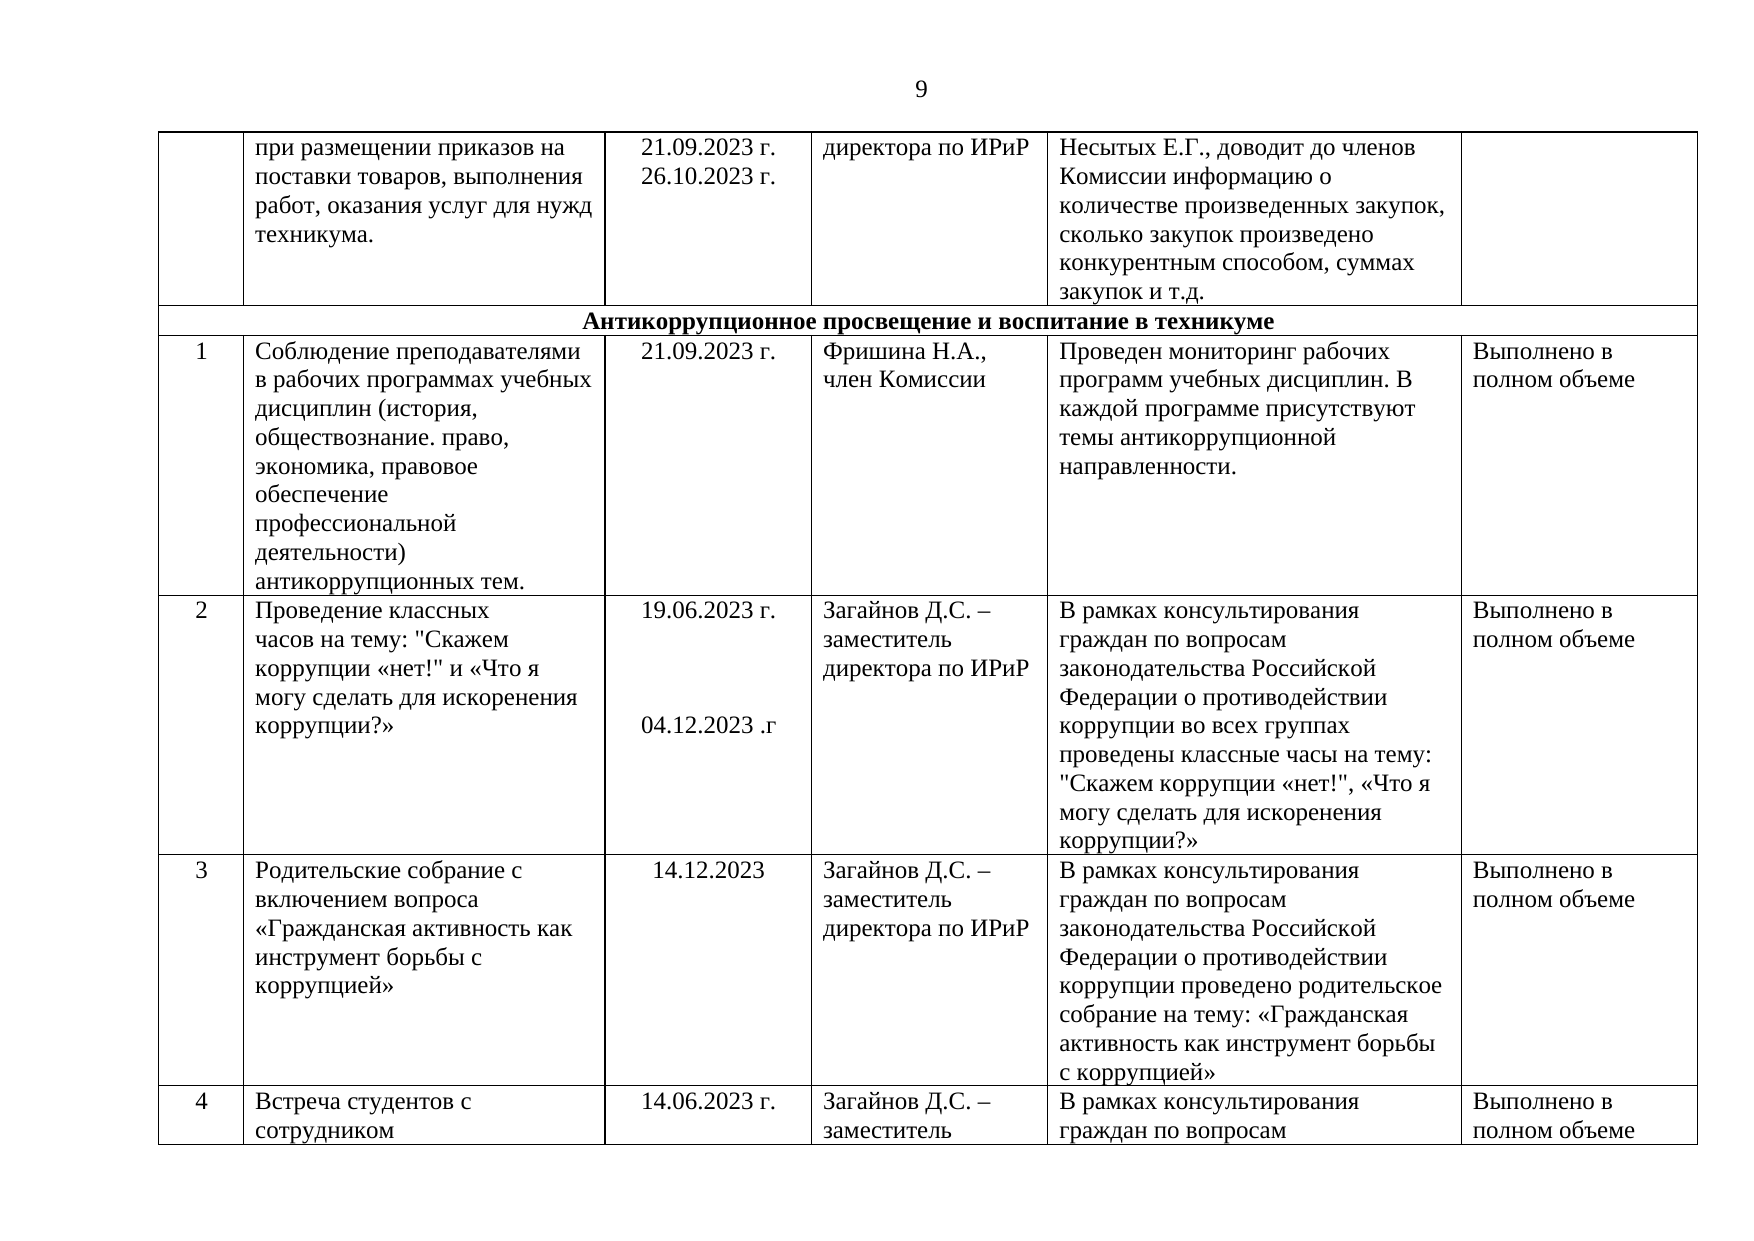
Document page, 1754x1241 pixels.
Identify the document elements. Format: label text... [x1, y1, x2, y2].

table_cell В рамках консультирования граждан по вопросам законодательства Российской Федерации о противодействии коррупции проведено родительское собрание на тему: «Гражданская активность как инструмент борьбы с коррупцией» [1048, 855, 1461, 1085]
table_cell 14.06.2023 г. [606, 1086, 811, 1144]
table_cell Соблюдение преподавателями в рабочих программах учебных дисциплин (история, обществознание. право, экономика, правовое обеспечение профессиональной деятельности) антикоррупционных тем. [244, 336, 604, 594]
table_cell Загайнов Д.С. – заместитель директора по ИРиР [812, 855, 1047, 1085]
table_cell 21.09.2023 г. 26.10.2023 г. [606, 133, 811, 305]
table_cell Выполнено в полном объеме [1462, 855, 1697, 1085]
table_cell В рамках консультирования граждан по вопросам законодательства Российской Федерации о противодействии коррупции во всех группах проведены классные часы на тему: "Скажем коррупции «нет!", «Что я могу сделать для искоренения коррупции?» [1048, 596, 1461, 854]
table_cell В рамках консультирования граждан по вопросам [1048, 1086, 1461, 1144]
table_cell Проведение классных часов на тему: "Скажем коррупции «нет!" и «Что я могу сделать для искоренения коррупции?» [244, 596, 604, 854]
table_cell [159, 133, 243, 305]
table_cell Выполнено в полном объеме [1462, 336, 1697, 594]
table_cell при размещении приказов на поставки товаров, выполнения работ, оказания услуг для нужд техникума. [244, 133, 604, 305]
table_cell Выполнено в полном объеме [1462, 1086, 1697, 1144]
table_cell 14.12.2023 [606, 855, 811, 1085]
table_cell Несытых Е.Г., доводит до членов Комиссии информацию о количестве произведенных закупок, сколько закупок произведено конкурентным способом, суммах закупок и т.д. [1048, 133, 1461, 305]
table_cell 3 [159, 855, 243, 1085]
table_cell Выполнено в полном объеме [1462, 596, 1697, 854]
table_cell директора по ИРиР [812, 133, 1047, 305]
table_cell Проведен мониторинг рабочих программ учебных дисциплин. В каждой программе присутствуют темы антикоррупционной направленности. [1048, 336, 1461, 594]
table_cell 2 [159, 596, 243, 854]
table_cell Загайнов Д.С. – заместитель [812, 1086, 1047, 1144]
table_cell Антикоррупционное просвещение и воспитание в техникуме [159, 306, 1697, 335]
table_cell 1 [159, 336, 243, 594]
table_cell Загайнов Д.С. – заместитель директора по ИРиР [812, 596, 1047, 854]
table_cell 21.09.2023 г. [606, 336, 811, 594]
table_cell 19.06.2023 г. 04.12.2023 .г [606, 596, 811, 854]
table_cell [1462, 133, 1697, 305]
table_cell Фришина Н.А., член Комиссии [812, 336, 1047, 594]
table_cell 4 [159, 1086, 243, 1144]
table_cell Родительские собрание с включением вопроса «Гражданская активность как инструмент борьбы с коррупцией» [244, 855, 604, 1085]
table_cell Встреча студентов с сотрудником [244, 1086, 604, 1144]
